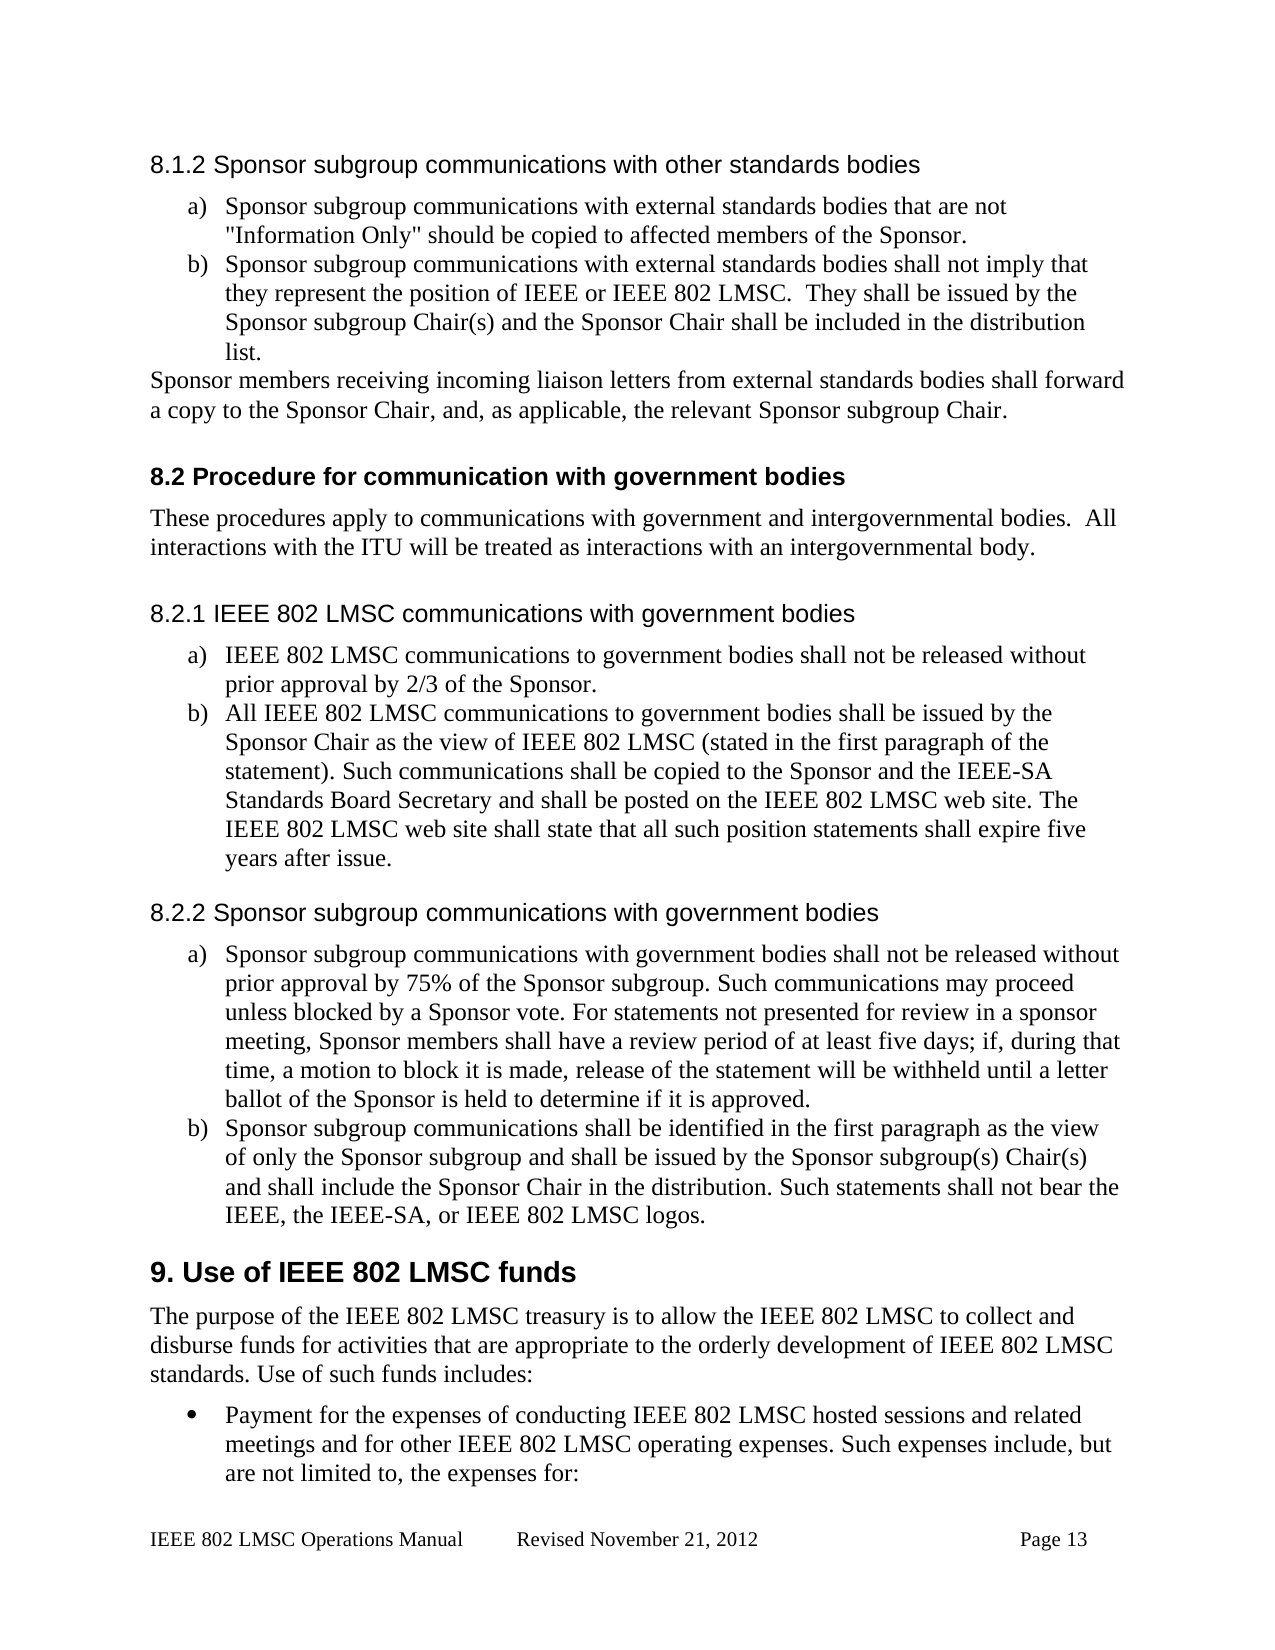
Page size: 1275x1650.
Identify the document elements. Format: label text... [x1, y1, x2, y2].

text These procedures apply to communications with government and intergovernmental bodies. All interactions with the ITU will be treated as interactions with an intergovernmental body. [150, 503, 1125, 561]
list Sponsor subgroup communications with external standards bodies that are not "Information Only" should be copied to affected members of the Sponsor. [187, 191, 1125, 249]
list IEEE 802 LMSC communications to government bodies shall not be released without prior approval by 2/3 of the Sponsor. [187, 640, 1125, 698]
list All IEEE 802 LMSC communications to government bodies shall be issued by the Sponsor Chair as the view of IEEE 802 LMSC (stated in the first paragraph of the statement). Such communications shall be copied to the Sponsor and the IEEE-SA Standards Board Secretary and shall be posted on the IEEE 802 LMSC web site. The IEEE 802 LMSC web site shall state that all such position statements shall expire five years after issue. [187, 698, 1125, 872]
text Sponsor members receiving incoming liaison letters from external standards bodies shall forward a copy to the Sponsor Chair, and, as applicable, the relevant Sponsor subgroup Chair. [150, 365, 1125, 423]
subtitle IEEE 802 LMSC communications with government bodies [150, 599, 1125, 628]
list Sponsor subgroup communications with external standards bodies shall not imply that they represent the position of IEEE or IEEE 802 LMSC. They shall be issued by the Sponsor subgroup Chair(s) and the Sponsor Chair shall be included in the distribution list. [187, 249, 1125, 365]
list Payment for the expenses of conducting IEEE 802 LMSC hosted sessions and related meetings and for other IEEE 802 LMSC operating expenses. Such expenses include, but are not limited to, the expenses for: [187, 1400, 1125, 1487]
subtitle Sponsor subgroup communications with government bodies [150, 898, 1125, 927]
text The purpose of the IEEE 802 LMSC treasury is to allow the IEEE 802 LMSC to collect and disburse funds for activities that are appropriate to the orderly development of IEEE 802 LMSC standards. Use of such funds includes: [150, 1301, 1125, 1388]
subtitle Sponsor subgroup communications with other standards bodies [150, 150, 1125, 179]
subtitle Use of IEEE 802 LMSC funds [150, 1255, 1125, 1288]
subtitle Procedure for communication with government bodies [150, 462, 1125, 491]
list Sponsor subgroup communications shall be identified in the first paragraph as the view of only the Sponsor subgroup and shall be issued by the Sponsor subgroup(s) Chair(s) and shall include the Sponsor Chair in the distribution. Such statements shall not bear the IEEE, the IEEE-SA, or IEEE 802 LMSC logos. [187, 1113, 1125, 1229]
list Sponsor subgroup communications with government bodies shall not be released without prior approval by 75% of the Sponsor subgroup. Such communications may proceed unless blocked by a Sponsor vote. For statements not presented for review in a sponsor meeting, Sponsor members shall have a review period of at least five days; if, during that time, a motion to block it is made, release of the statement will be withheld until a letter ballot of the Sponsor is held to determine if it is approved. [187, 939, 1125, 1113]
